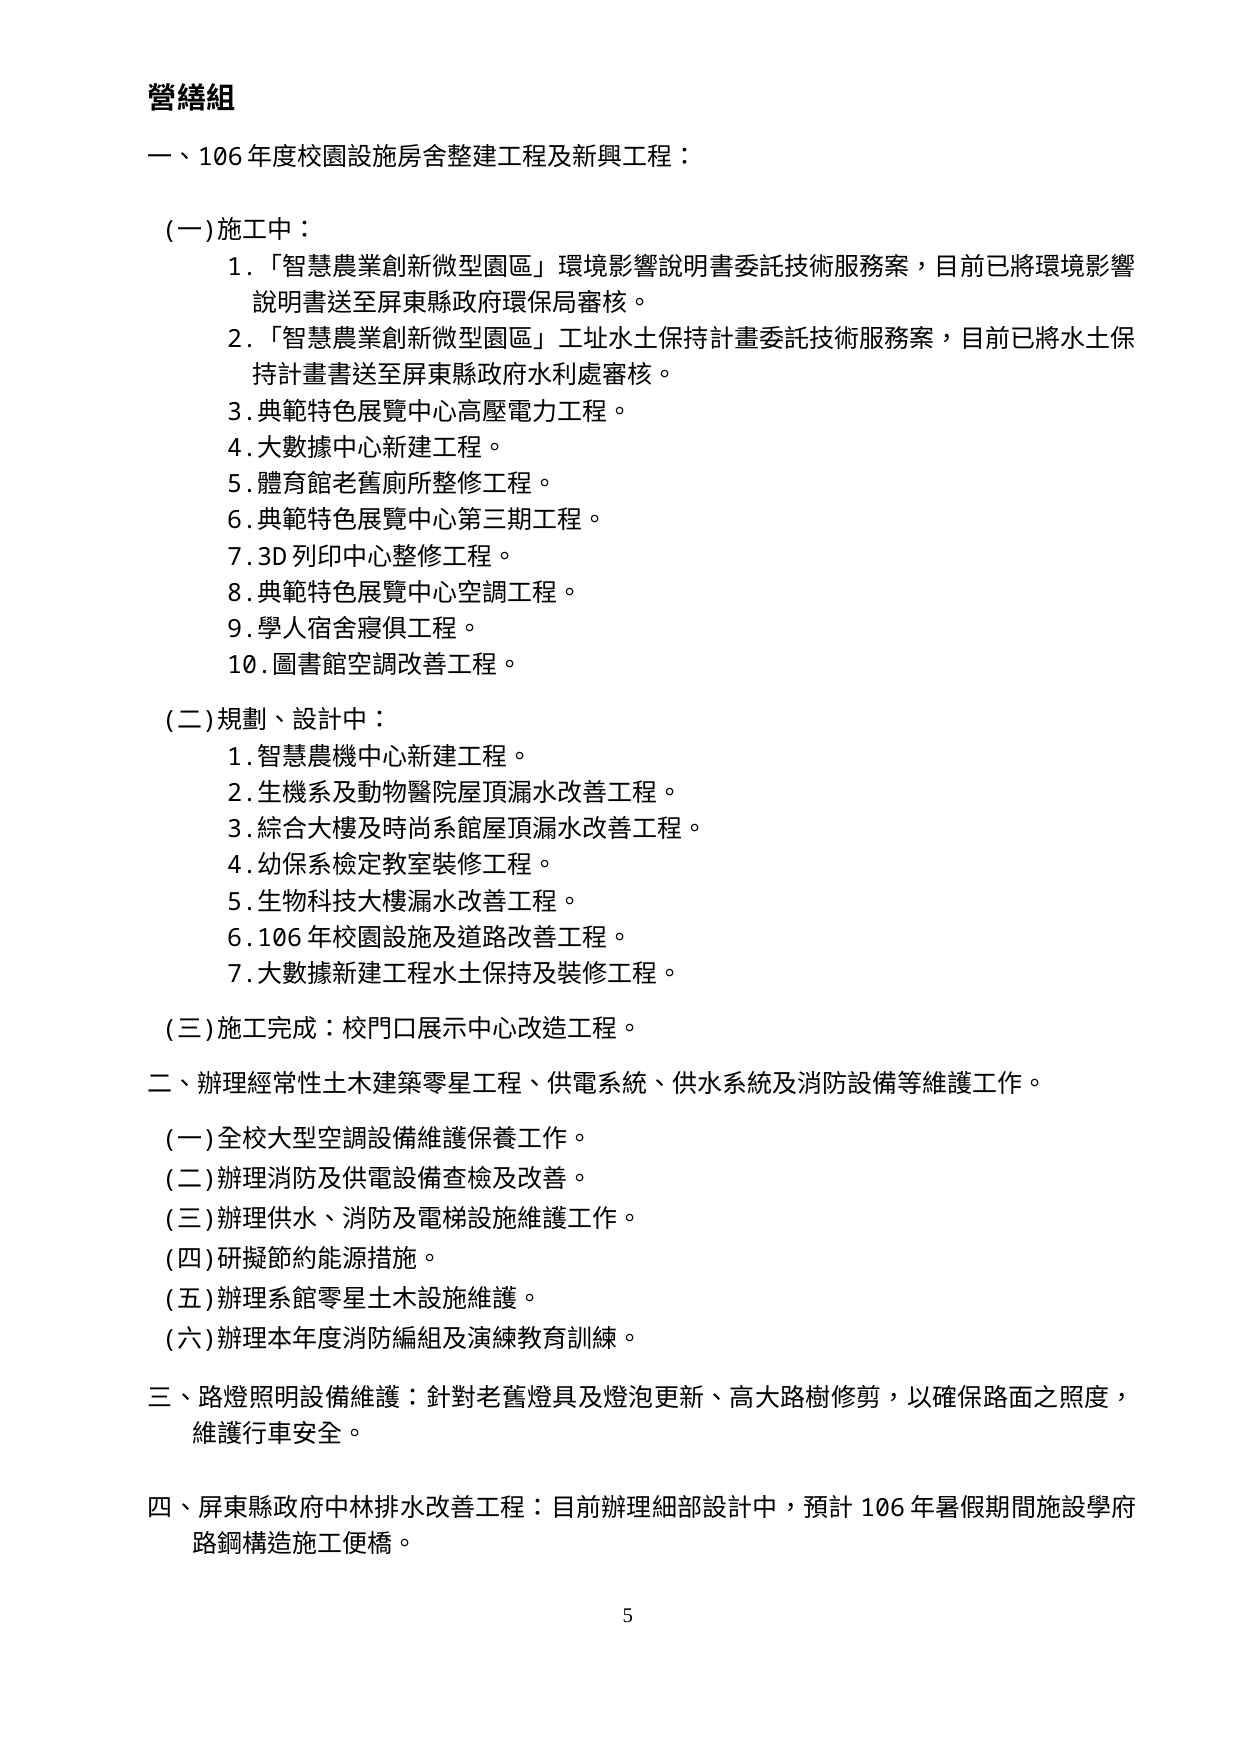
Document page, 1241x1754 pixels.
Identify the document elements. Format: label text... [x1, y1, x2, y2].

text (六)辦理本年度消防編組及演練教育訓練。 [162, 1318, 1137, 1355]
text (三)施工完成：校門口展示中心改造工程。 [162, 1008, 1137, 1045]
text (一)全校大型空調設備維護保養工作。 [162, 1118, 1137, 1155]
text 9.學人宿舍寢俱工程。 [227, 608, 1137, 645]
text 8.典範特色展覽中心空調工程。 [227, 572, 1137, 608]
text 4.大數據中心新建工程。 [227, 427, 1137, 463]
text 10.圖書館空調改善工程。 [227, 645, 1137, 681]
text 3.典範特色展覽中心高壓電力工程。 [227, 391, 1137, 427]
text 2.「智慧農業創新微型園區」工址水土保持計畫委託技術服務案，目前已將水土保持計畫書送至屏東縣政府水利處審核。 [227, 318, 1137, 391]
text 四、屏東縣政府中林排水改善工程：目前辦理細部設計中，預計106年暑假期間施設學府路鋼構造施工便橋。 [148, 1487, 1137, 1560]
text 5.生物科技大樓漏水改善工程。 [227, 881, 1137, 917]
text 6.106年校園設施及道路改善工程。 [227, 917, 1137, 953]
text 7.大數據新建工程水土保持及裝修工程。 [227, 953, 1137, 990]
text 1.「智慧農業創新微型園區」環境影響說明書委託技術服務案，目前已將環境影響說明書送至屏東縣政府環保局審核。 [227, 246, 1137, 318]
text (二)辦理消防及供電設備查檢及改善。 [162, 1158, 1137, 1195]
text (三)辦理供水、消防及電梯設施維護工作。 [162, 1198, 1137, 1235]
text (四)研擬節約能源措施。 [162, 1238, 1137, 1275]
text 7.3D列印中心整修工程。 [227, 536, 1137, 572]
text (二)規劃、設計中： [162, 700, 1137, 736]
text 營繕組 [148, 75, 1137, 117]
text (五)辦理系館零星土木設施維護。 [162, 1278, 1137, 1315]
text 5.體育館老舊廁所整修工程。 [227, 463, 1137, 500]
text 2.生機系及動物醫院屋頂漏水改善工程。 [227, 772, 1137, 808]
text (一)施工中： [162, 210, 1137, 246]
text 3.綜合大樓及時尚系館屋頂漏水改善工程。 [227, 808, 1137, 845]
text 二、辦理經常性土木建築零星工程、供電系統、供水系統及消防設備等維護工作。 [148, 1063, 1137, 1100]
text 三、路燈照明設備維護：針對老舊燈具及燈泡更新、高大路樹修剪，以確保路面之照度，維護行車安全。 [148, 1377, 1137, 1450]
text 6.典範特色展覽中心第三期工程。 [227, 500, 1137, 536]
text 1.智慧農機中心新建工程。 [227, 736, 1137, 772]
text 4.幼保系檢定教室裝修工程。 [227, 845, 1137, 881]
text 一、106年度校園設施房舍整建工程及新興工程： [148, 136, 1137, 172]
